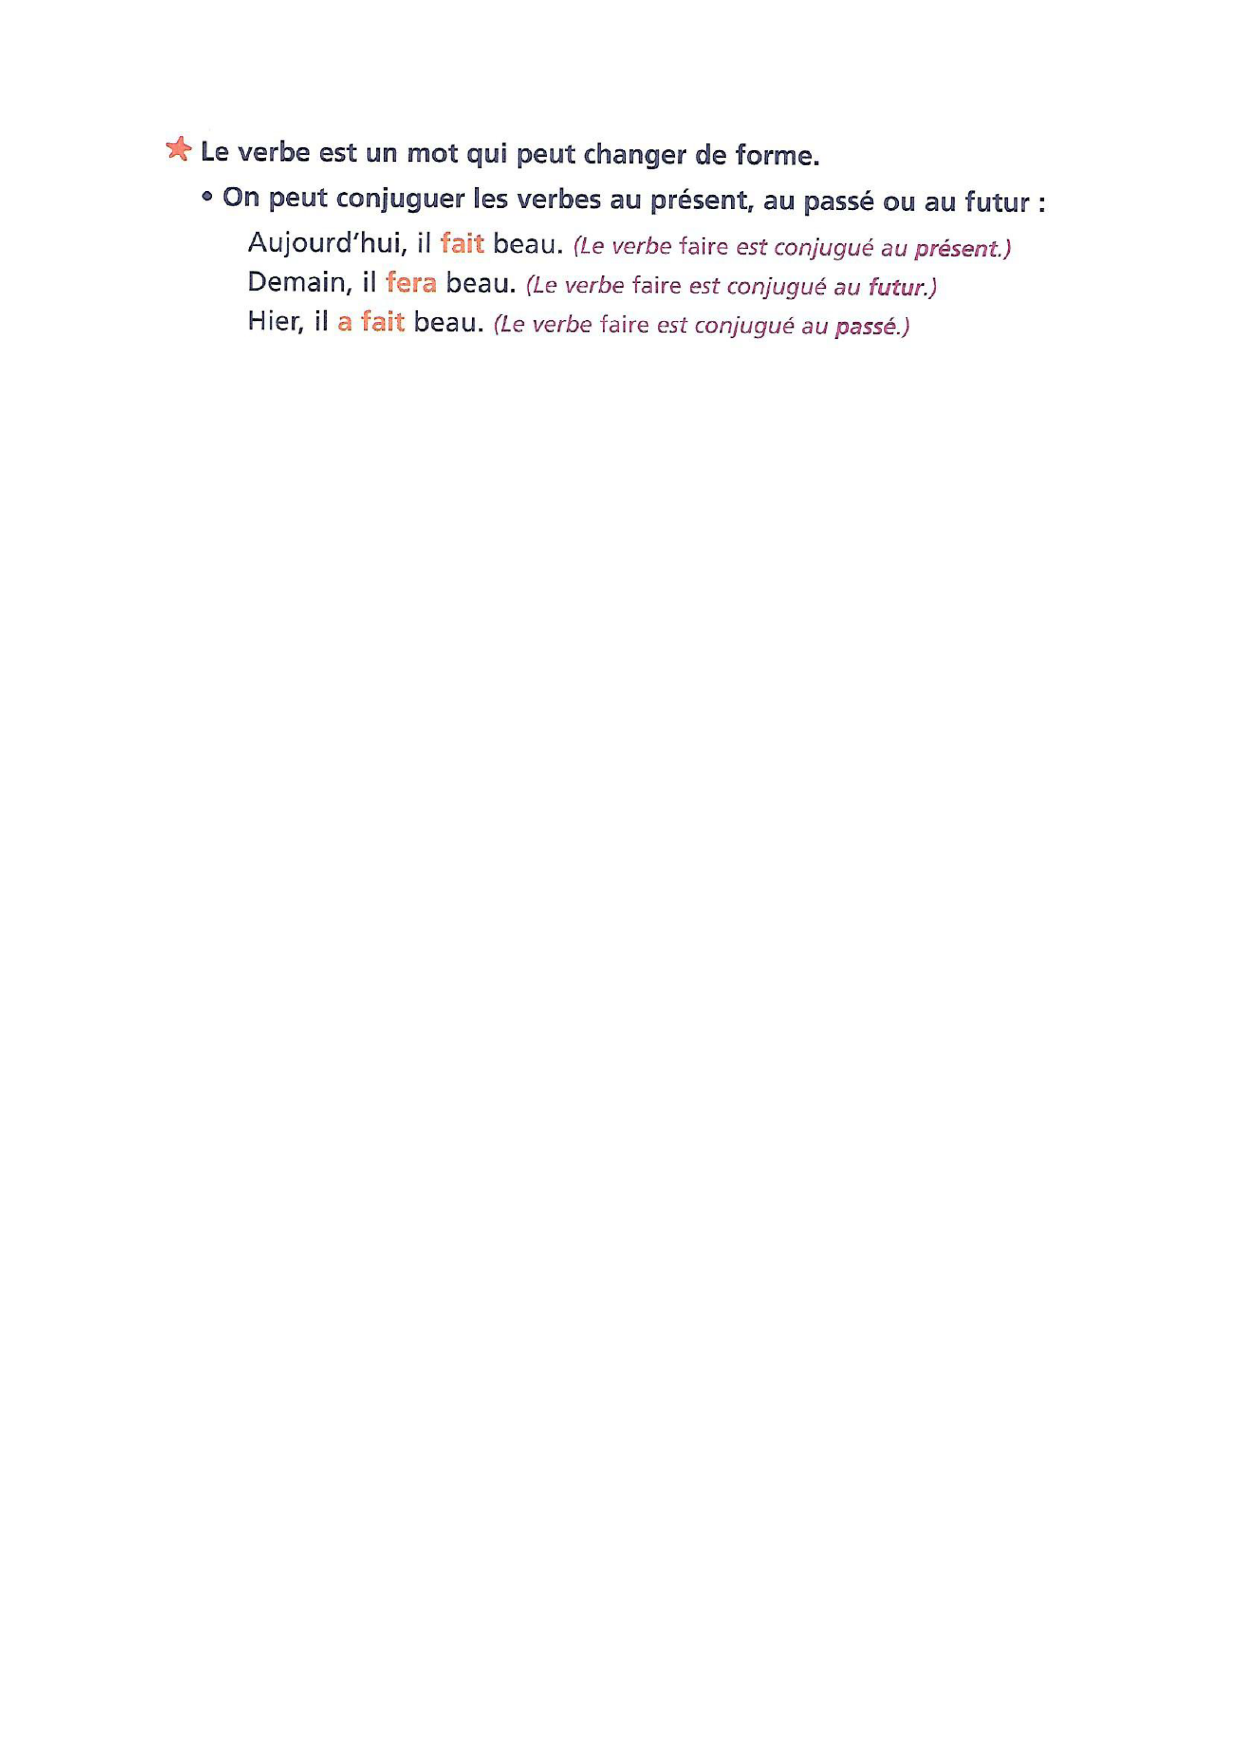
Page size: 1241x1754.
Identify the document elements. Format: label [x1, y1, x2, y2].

picture [155, 118, 1085, 358]
